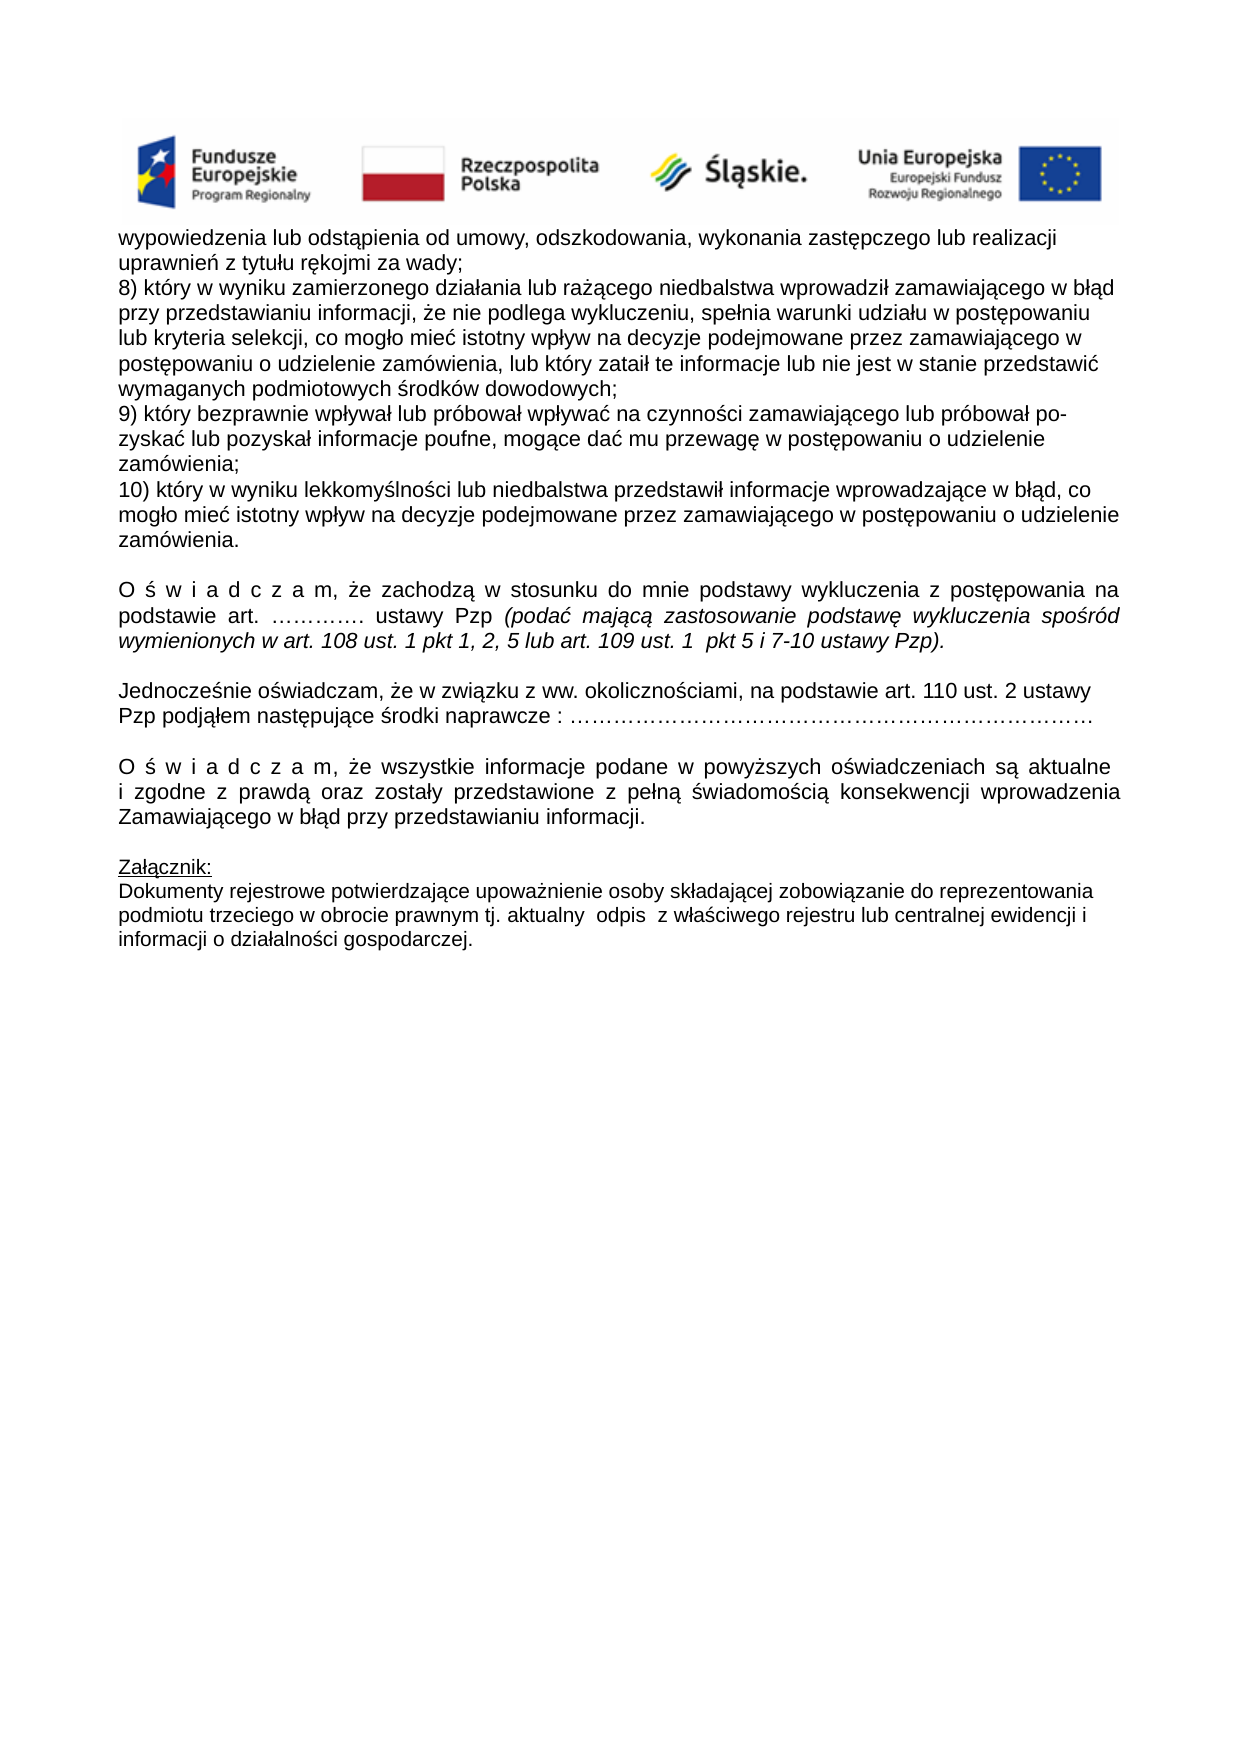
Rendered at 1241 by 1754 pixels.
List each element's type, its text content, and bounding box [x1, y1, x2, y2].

text 9) który bezprawnie wpływał lub próbował wpływać na czynności zamawiającego lub próbował po-zyskać lub pozyskał informacje poufne, mogące dać mu przewagę w postępowaniu o udzielenie zamówienia; [118, 401, 1122, 476]
text 8) który w wyniku zamierzonego działania lub rażącego niedbalstwa wprowadził zamawiającego w błąd przy przedstawianiu informacji, że nie podlega wykluczeniu, spełnia warunki udziału w postępowaniu lub kryteria selekcji, co mogło mieć istotny wpływ na decyzje podejmowane przez zamawiającego w postępowaniu o udzielenie zamówienia, lub który zataił te informacje lub nie jest w stanie przedstawić wymaganych podmiotowych środków dowodowych; [118, 275, 1122, 401]
text 10) który w wyniku lekkomyślności lub niedbalstwa przedstawił informacje wprowadzające w błąd, co mogło mieć istotny wpływ na decyzje podejmowane przez zamawiającego w postępowaniu o udzielenie zamówienia. [118, 476, 1122, 552]
text Jednocześnie oświadczam, że w związku z ww. okolicznościami, na podstawie art. 110 ust. 2 ustawy Pzp podjąłem następujące środki naprawcze : ……………………………………………………………… [118, 678, 1122, 728]
text wypowiedzenia lub odstąpienia od umowy, odszkodowania, wykonania zastępczego lub realizacji uprawnień z tytułu rękojmi za wady; [118, 172, 1122, 275]
text O ś w i a d c z a m, że zachodzą w stosunku do mnie podstawy wykluczenia z postępowania na podstawie art. …………. ustawy Pzp (podać mającą zastosowanie podstawę wykluczenia spośród wymienionych w art. 108 ust. 1 pkt 1, 2, 5 lub art. 109 ust. 1 pkt 5 i 7-10 ustawy Pzp). [118, 577, 1122, 653]
text Dokumenty rejestrowe potwierdzające upoważnienie osoby składającej zobowiązanie do reprezentowania podmiotu trzeciego w obrocie prawnym tj. aktualny odpis z właściwego rejestru lub centralnej ewidencji i informacji o działalności gospodarczej. [118, 878, 1122, 950]
picture [121, 118, 1119, 225]
text Załącznik: [118, 854, 1122, 878]
text O ś w i a d c z a m, że wszystkie informacje podane w powyższych oświadczeniach są aktualne i zgodne z prawdą oraz zostały przedstawione z pełną świadomością konsekwencji wprowadzenia Zamawiającego w błąd przy przedstawianiu informacji. [118, 754, 1122, 829]
